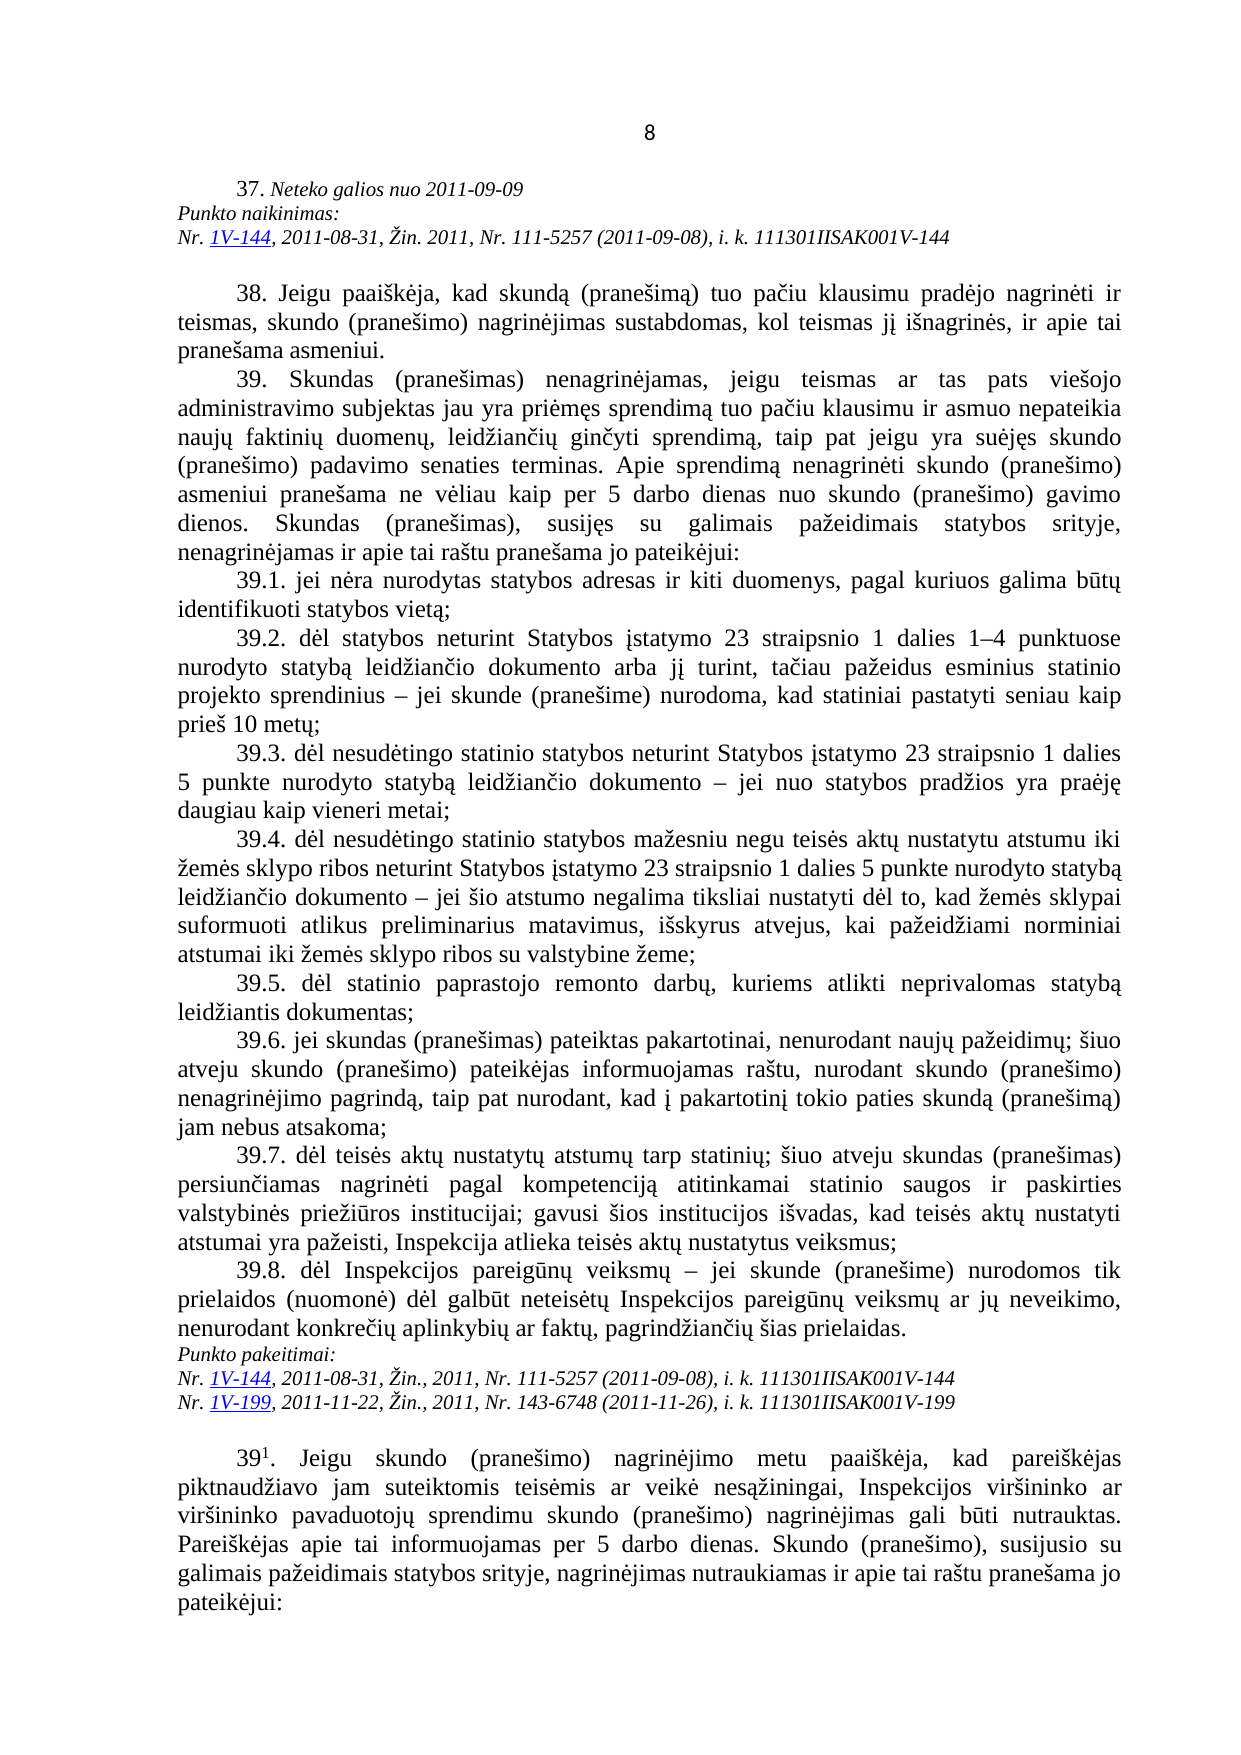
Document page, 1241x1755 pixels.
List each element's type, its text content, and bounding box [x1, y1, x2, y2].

text Punkto pakeitimai: [177, 1342, 1122, 1366]
text 39.1. jei nėra nurodytas statybos adresas ir kiti duomenys, pagal kuriuos galima būtų identifikuoti statybos vietą; [177, 566, 1122, 623]
text 39.7. dėl teisės aktų nustatytų atstumų tarp statinių; šiuo atveju skundas (pranešimas) persiunčiamas nagrinėti pagal kompetenciją atitinkamai statinio saugos ir paskirties valstybinės priežiūros institucijai; gavusi šios institucijos išvadas, kad teisės aktų nustatyti atstumai yra pažeisti, Inspekcija atlieka teisės aktų nustatytus veiksmus; [177, 1141, 1122, 1256]
text 39.8. dėl Inspekcijos pareigūnų veiksmų – jei skunde (pranešime) nurodomos tik prielaidos (nuomonė) dėl galbūt neteisėtų Inspekcijos pareigūnų veiksmų ar jų neveikimo, nenurodant konkrečių aplinkybių ar faktų, pagrindžiančių šias prielaidas. [177, 1256, 1122, 1342]
text 37. Neteko galios nuo 2011-09-09 [177, 175, 1122, 201]
text 38. Jeigu paaiškėja, kad skundą (pranešimą) tuo pačiu klausimu pradėjo nagrinėti ir teismas, skundo (pranešimo) nagrinėjimas sustabdomas, kol teismas jį išnagrinės, ir apie tai pranešama asmeniui. [177, 278, 1122, 364]
text Nr. 1V-199, 2011-11-22, Žin., 2011, Nr. 143-6748 (2011-11-26), i. k. 111301IISAK001V-199 [177, 1390, 1122, 1414]
text 39.5. dėl statinio paprastojo remonto darbų, kuriems atlikti neprivalomas statybą leidžiantis dokumentas; [177, 968, 1122, 1026]
text 39.3. dėl nesudėtingo statinio statybos neturint Statybos įstatymo 23 straipsnio 1 dalies 5 punkte nurodyto statybą leidžiančio dokumento – jei nuo statybos pradžios yra praėję daugiau kaip vieneri metai; [177, 738, 1122, 824]
text 39. Skundas (pranešimas) nenagrinėjamas, jeigu teismas ar tas pats viešojo administravimo subjektas jau yra priėmęs sprendimą tuo pačiu klausimu ir asmuo nepateikia naujų faktinių duomenų, leidžiančių ginčyti sprendimą, taip pat jeigu yra suėjęs skundo (pranešimo) padavimo senaties terminas. Apie sprendimą nenagrinėti skundo (pranešimo) asmeniui pranešama ne vėliau kaip per 5 darbo dienas nuo skundo (pranešimo) gavimo dienos. Skundas (pranešimas), susijęs su galimais pažeidimais statybos srityje, nenagrinėjamas ir apie tai raštu pranešama jo pateikėjui: [177, 364, 1122, 566]
text 39.6. jei skundas (pranešimas) pateiktas pakartotinai, nenurodant naujų pažeidimų; šiuo atveju skundo (pranešimo) pateikėjas informuojamas raštu, nurodant skundo (pranešimo) nenagrinėjimo pagrindą, taip pat nurodant, kad į pakartotinį tokio paties skundą (pranešimą) jam nebus atsakoma; [177, 1026, 1122, 1141]
text Nr. 1V-144, 2011-08-31, Žin., 2011, Nr. 111-5257 (2011-09-08), i. k. 111301IISAK001V-144 [177, 1366, 1122, 1390]
text 39.4. dėl nesudėtingo statinio statybos mažesniu negu teisės aktų nustatytu atstumu iki žemės sklypo ribos neturint Statybos įstatymo 23 straipsnio 1 dalies 5 punkte nurodyto statybą leidžiančio dokumento – jei šio atstumo negalima tiksliai nustatyti dėl to, kad žemės sklypai suformuoti atlikus preliminarius matavimus, išskyrus atvejus, kai pažeidžiami norminiai atstumai iki žemės sklypo ribos su valstybine žeme; [177, 824, 1122, 968]
text Nr. 1V-144, 2011-08-31, Žin. 2011, Nr. 111-5257 (2011-09-08), i. k. 111301IISAK001V-144 [177, 225, 1122, 249]
text 39.2. dėl statybos neturint Statybos įstatymo 23 straipsnio 1 dalies 1–4 punktuose nurodyto statybą leidžiančio dokumento arba jį turint, tačiau pažeidus esminius statinio projekto sprendinius – jei skunde (pranešime) nurodoma, kad statiniai pastatyti seniau kaip prieš 10 metų; [177, 623, 1122, 738]
text 391. Jeigu skundo (pranešimo) nagrinėjimo metu paaiškėja, kad pareiškėjas piktnaudžiavo jam suteiktomis teisėmis ar veikė nesąžiningai, Inspekcijos viršininko ar viršininko pavaduotojų sprendimu skundo (pranešimo) nagrinėjimas gali būti nutrauktas. Pareiškėjas apie tai informuojamas per 5 darbo dienas. Skundo (pranešimo), susijusio su galimais pažeidimais statybos srityje, nagrinėjimas nutraukiamas ir apie tai raštu pranešama jo pateikėjui: [177, 1443, 1122, 1615]
text Punkto naikinimas: [177, 201, 1122, 225]
